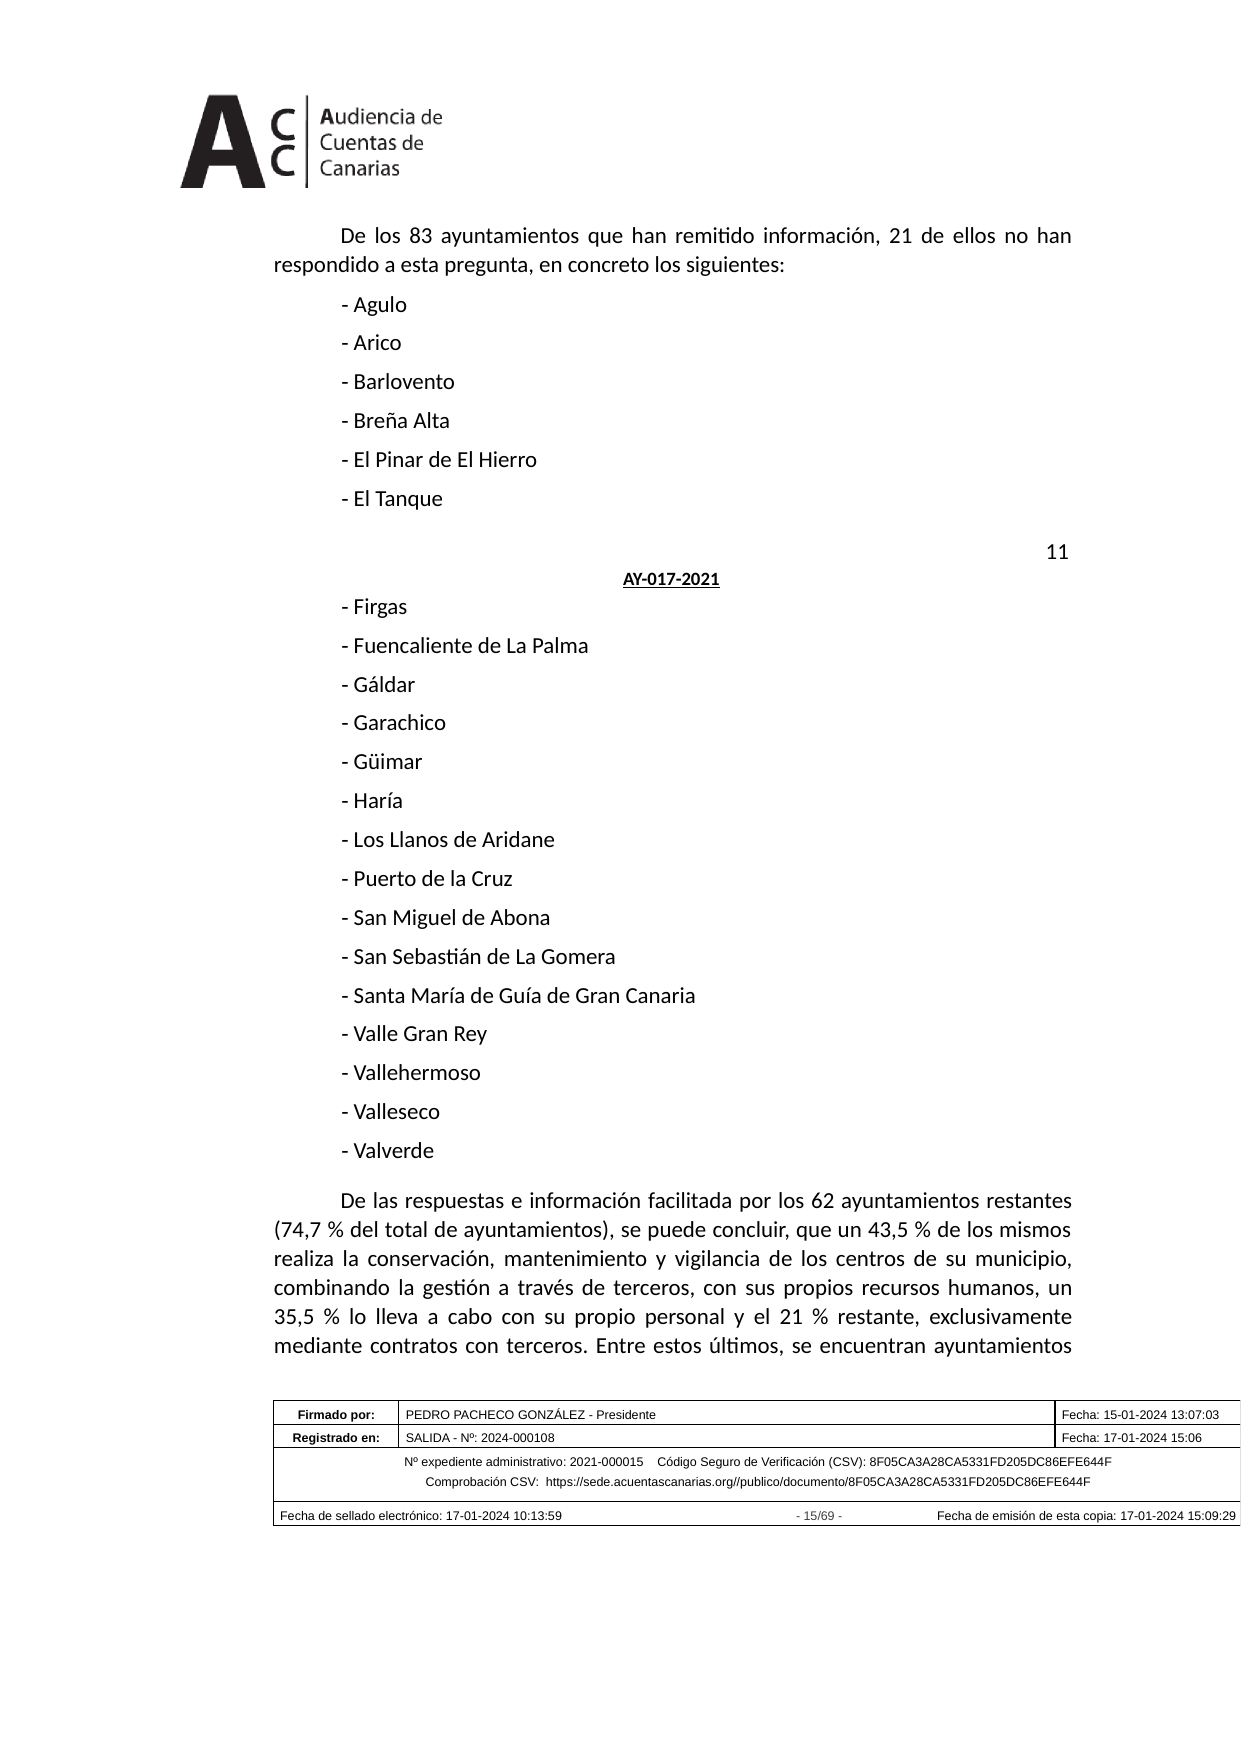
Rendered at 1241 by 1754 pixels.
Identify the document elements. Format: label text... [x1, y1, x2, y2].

text ‐ Valle Gran Rey [341, 1019, 1073, 1048]
text ‐ San Sebastián de La Gomera [341, 942, 1073, 970]
text ‐ El Pinar de El Hierro [341, 445, 1073, 473]
text ‐ San Miguel de Abona [341, 903, 1073, 931]
text ‐ Garachico [341, 708, 1073, 737]
text ‐ Gáldar [341, 670, 1073, 698]
text ‐ Puerto de la Cruz [341, 864, 1073, 892]
text ‐ Barlovento [341, 367, 1073, 395]
text ‐ Vallehermoso [341, 1058, 1073, 1086]
text ‐ Santa María de Guía de Gran Canaria [341, 981, 1073, 1009]
text ‐ Agulo [341, 290, 1073, 318]
text ‐ Güimar [341, 747, 1073, 775]
text ‐ Fuencaliente de La Palma [341, 631, 1073, 659]
text De las respuestas e información facilitada por los 62 ayuntamientos restantes (74,7 % del total de ayuntamientos), se puede concluir, que un 43,5 % de los mismos realiza la conservación, mantenimiento y vigilancia de los centros de su municipio, combinando la gestión a través de terceros, con sus propios recursos humanos, un 35,5 % lo lleva a cabo con su propio personal y el 21 % restante, exclusivamente mediante contratos con terceros. Entre estos últimos, se encuentran ayuntamientos [274, 1186, 1073, 1359]
text De los 83 ayuntamientos que han remitido información, 21 de ellos no han respondido a esta pregunta, en concreto los siguientes: [274, 221, 1073, 278]
text ‐ Haría [341, 786, 1073, 814]
text ‐ Firgas [341, 592, 1073, 620]
text ‐ Valverde [341, 1136, 1073, 1164]
text ‐ Los Llanos de Aridane [341, 825, 1073, 853]
text ‐ Breña Alta [341, 406, 1073, 434]
text ‐ Valleseco [341, 1097, 1073, 1125]
subtitle AY-017-2021 [274, 567, 1073, 590]
text 11 [274, 537, 1074, 565]
text ‐ El Tanque [341, 484, 1073, 512]
text ‐ Arico [341, 328, 1073, 357]
